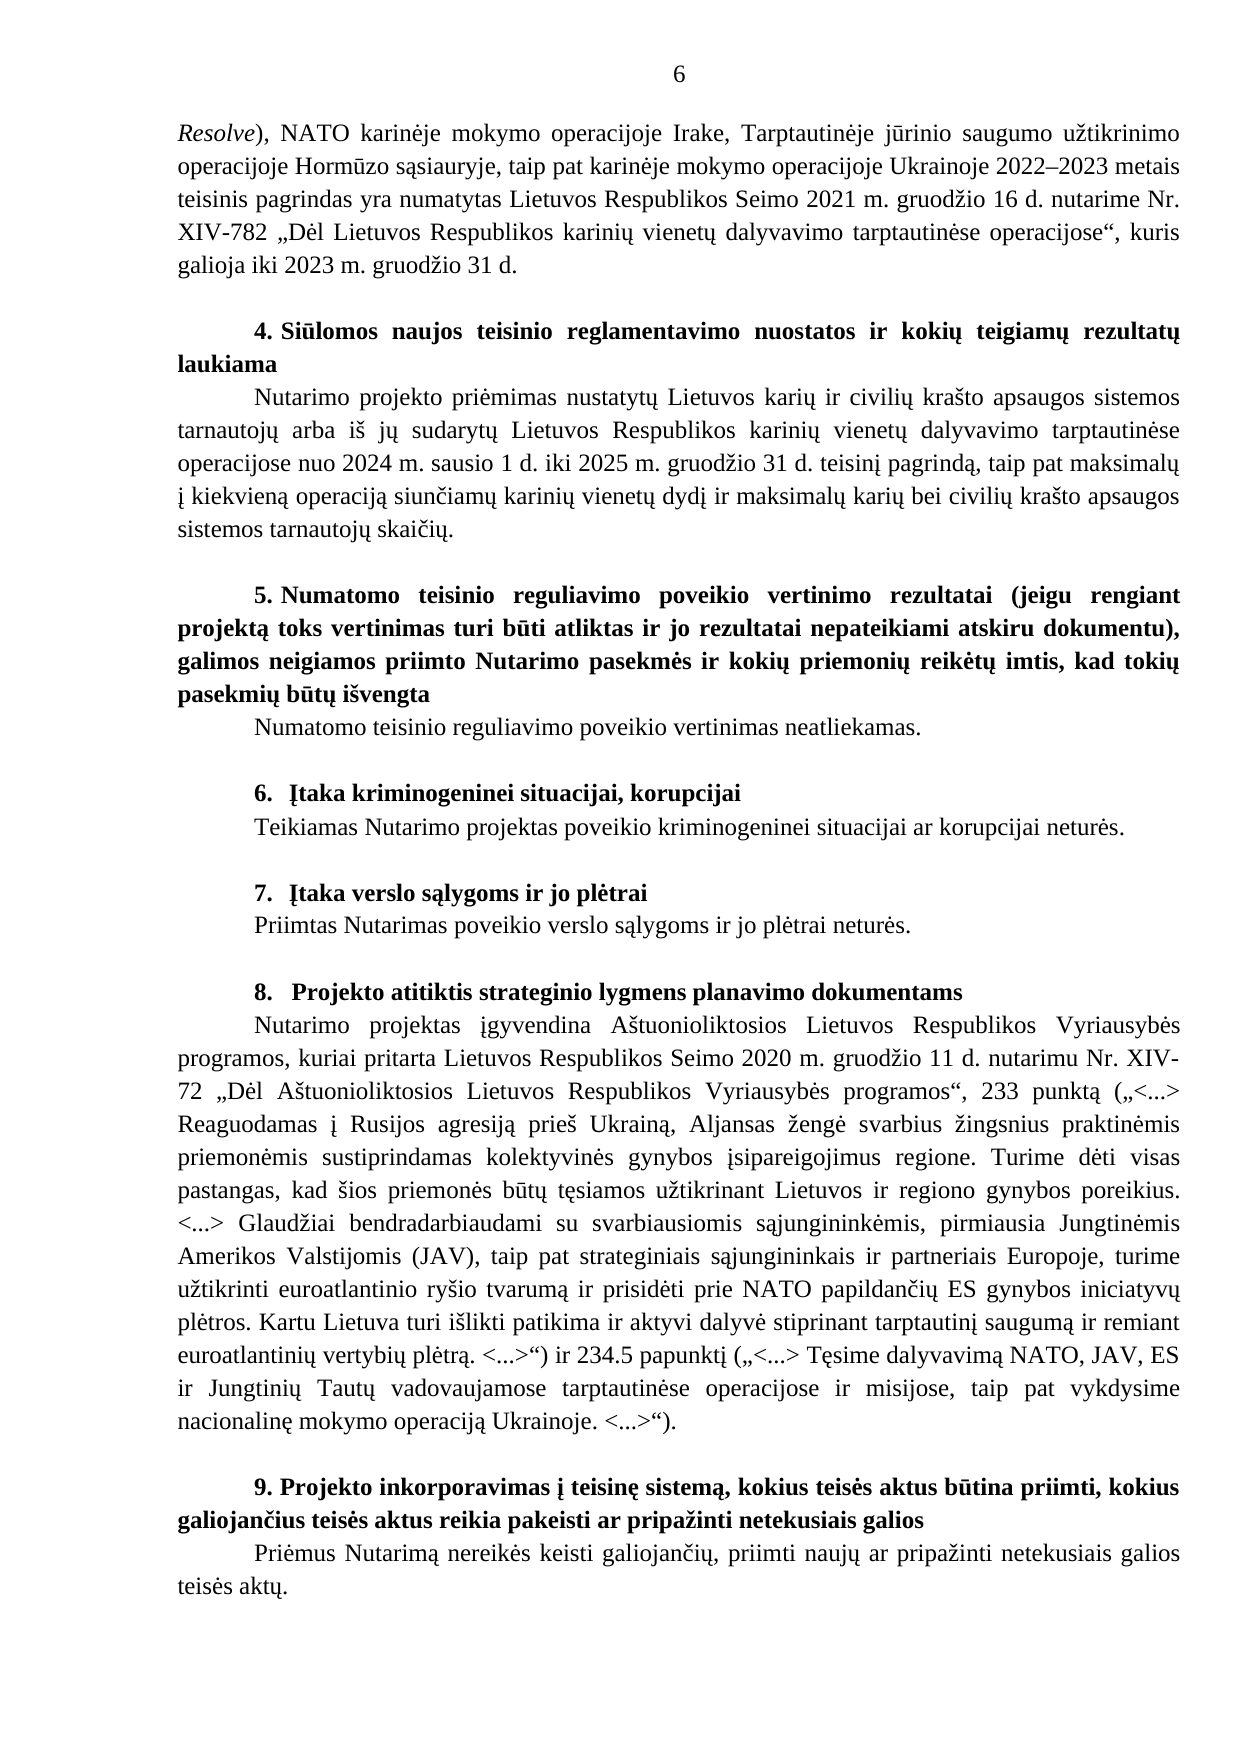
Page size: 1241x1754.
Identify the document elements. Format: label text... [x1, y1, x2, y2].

list Įtaka verslo sąlygoms ir jo plėtrai [254, 878, 1181, 906]
list Numatomo teisinio reguliavimo poveikio vertinimo rezultatai (jeigu rengiant projektą toks vertinimas turi būti atliktas ir jo rezultatai nepateikiami atskiru dokumentu), galimos neigiamos priimto Nutarimo pasekmės ir kokių priemonių reikėtų imtis, kad tokių pasekmių būtų išvengta [177, 580, 1181, 708]
list Įtaka kriminogeninei situacijai, korupcijai [254, 778, 1181, 807]
text Priimtas Nutarimas poveikio verslo sąlygoms ir jo plėtrai neturės. [177, 911, 1181, 939]
text Resolve), NATO karinėje mokymo operacijoje Irake, Tarptautinėje jūrinio saugumo užtikrinimo operacijoje Hormūzo sąsiauryje, taip pat karinėje mokymo operacijoje Ukrainoje 2022–2023 metais teisinis pagrindas yra numatytas Lietuvos Respublikos Seimo 2021 m. gruodžio 16 d. nutarime Nr. XIV-782 „Dėl Lietuvos Respublikos karinių vienetų dalyvavimo tarptautinėse operacijose“, kuris galioja iki 2023 m. gruodžio 31 d. [177, 118, 1181, 279]
text 9. Projekto inkorporavimas į teisinę sistemą, kokius teisės aktus būtina priimti, kokius galiojančius teisės aktus reikia pakeisti ar pripažinti netekusiais galios [177, 1472, 1181, 1534]
text Numatomo teisinio reguliavimo poveikio vertinimas neatliekamas. [177, 712, 1181, 741]
text Teikiamas Nutarimo projektas poveikio kriminogeninei situacijai ar korupcijai neturės. [177, 812, 1181, 840]
list Projekto atitiktis strateginio lygmens planavimo dokumentams [254, 977, 1181, 1005]
text Nutarimo projektas įgyvendina Aštuonioliktosios Lietuvos Respublikos Vyriausybės programos, kuriai pritarta Lietuvos Respublikos Seimo 2020 m. gruodžio 11 d. nutarimu Nr. XIV-72 „Dėl Aštuonioliktosios Lietuvos Respublikos Vyriausybės programos“, 233 punktą („<...> Reaguodamas į Rusijos agresiją prieš Ukrainą, Aljansas žengė svarbius žingsnius praktinėmis priemonėmis sustiprindamas kolektyvinės gynybos įsipareigojimus regione. Turime dėti visas pastangas, kad šios priemonės būtų tęsiamos užtikrinant Lietuvos ir regiono gynybos poreikius. <...> Glaudžiai bendradarbiaudami su svarbiausiomis sąjungininkėmis, pirmiausia Jungtinėmis Amerikos Valstijomis (JAV), taip pat strateginiais sąjungininkais ir partneriais Europoje, turime užtikrinti euroatlantinio ryšio tvarumą ir prisidėti prie NATO papildančių ES gynybos iniciatyvų plėtros. Kartu Lietuva turi išlikti patikima ir aktyvi dalyvė stiprinant tarptautinį saugumą ir remiant euroatlantinių vertybių plėtrą. <...>“) ir 234.5 papunktį („<...> Tęsime dalyvavimą NATO, JAV, ES ir Jungtinių Tautų vadovaujamose tarptautinėse operacijose ir misijose, taip pat vykdysime nacionalinę mokymo operaciją Ukrainoje. <...>“). [177, 1010, 1181, 1435]
text Nutarimo projekto priėmimas nustatytų Lietuvos karių ir civilių krašto apsaugos sistemos tarnautojų arba iš jų sudarytų Lietuvos Respublikos karinių vienetų dalyvavimo tarptautinėse operacijose nuo 2024 m. sausio 1 d. iki 2025 m. gruodžio 31 d. teisinį pagrindą, taip pat maksimalų į kiekvieną operaciją siunčiamų karinių vienetų dydį ir maksimalų karių bei civilių krašto apsaugos sistemos tarnautojų skaičių. [177, 382, 1181, 543]
list Siūlomos naujos teisinio reglamentavimo nuostatos ir kokių teigiamų rezultatų laukiama [177, 316, 1181, 378]
text Priėmus Nutarimą nereikės keisti galiojančių, priimti naujų ar pripažinti netekusiais galios teisės aktų. [177, 1538, 1181, 1600]
